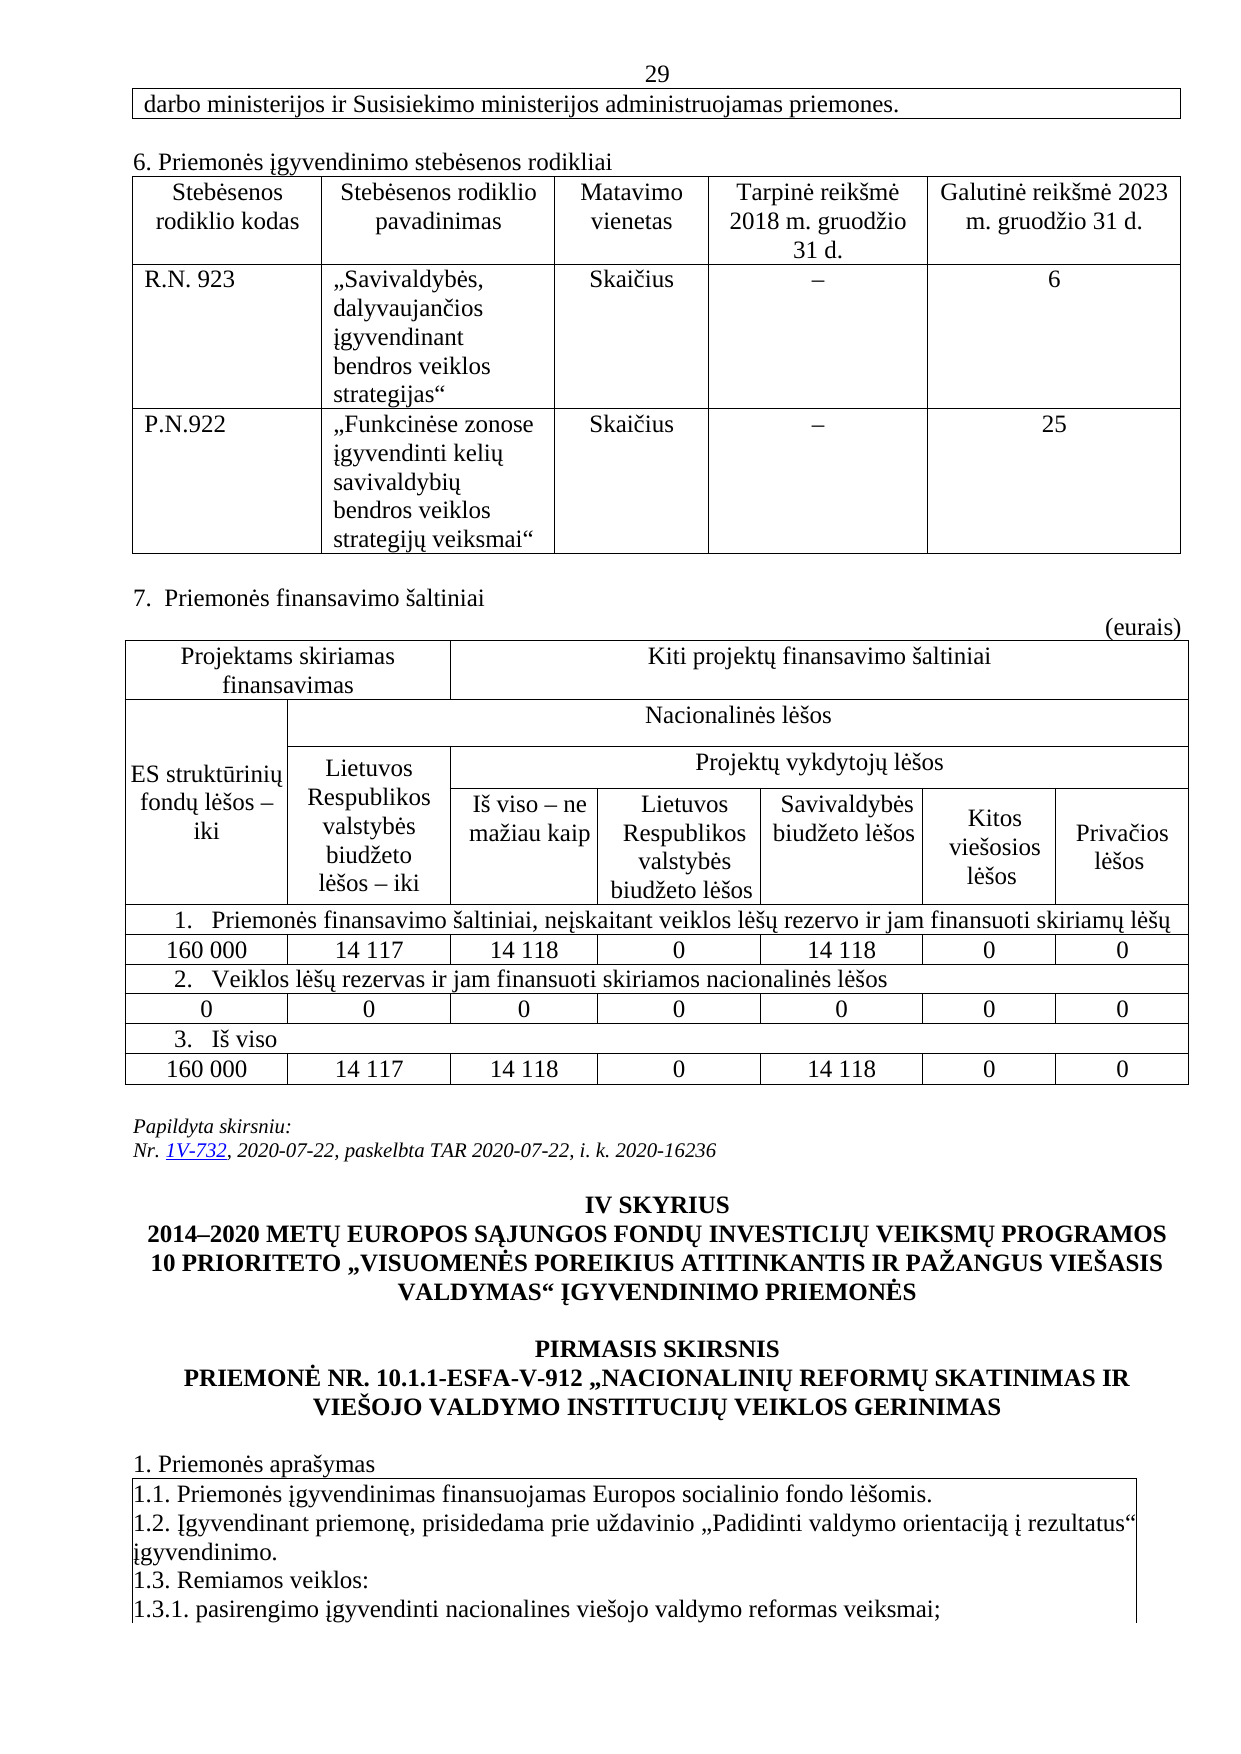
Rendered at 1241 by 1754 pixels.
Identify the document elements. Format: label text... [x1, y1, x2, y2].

table_cell Lietuvos Respublikos valstybės biudžeto lėšos – iki [288, 747, 450, 904]
text 2014–2020 METŲ EUROPOS SĄJUNGOS FONDŲ INVESTICIJŲ VEIKSMŲ PROGRAMOS 10 PRIORITETO „VISUOMENĖS POREIKIUS ATITINKANTIS IR PAŽANGUS VIEŠASIS VALDYMAS“ ĮGYVENDINIMO PRIEMONĖS [133, 1219, 1181, 1306]
table_cell Lietuvos Respublikos valstybės biudžeto lėšos [598, 789, 760, 904]
table_cell – [709, 265, 927, 408]
text 1. Priemonės aprašymas [133, 1449, 1181, 1478]
table_cell 0 [598, 1054, 760, 1084]
table_header 1.1. Priemonės įgyvendinimas finansuojamas Europos socialinio fondo lėšomis. [133, 1479, 1136, 1508]
table_cell Skaičius [555, 265, 708, 408]
table_cell 0 [451, 994, 597, 1023]
table_cell 0 [761, 994, 922, 1023]
table_cell 1.3. Remiamos veiklos: 1.3.1. pasirengimo įgyvendinti nacionalines viešojo valdymo reformas veiksmai; [133, 1565, 1136, 1623]
text 6. Priemonės įgyvendinimo stebėsenos rodikliai [133, 147, 1181, 176]
table_cell 14 118 [761, 1054, 922, 1084]
table_cell „Savivaldybės, dalyvaujančios įgyvendinant bendros veiklos strategijas“ [322, 265, 554, 408]
table_cell 25 [928, 409, 1180, 553]
table_cell ES struktūrinių fondų lėšos – iki [126, 700, 287, 904]
table_cell 0 [923, 994, 1055, 1023]
table_header Galutinė reikšmė 2023 m. gruodžio 31 d. [928, 177, 1180, 263]
table_cell Projektų vykdytojų lėšos [451, 747, 1188, 788]
table_cell – [709, 409, 927, 553]
table_cell 0 [598, 935, 760, 963]
table_cell 0 [1056, 1054, 1188, 1084]
table_header Stebėsenos rodiklio kodas [133, 177, 321, 263]
text 7. Priemonės finansavimo šaltiniai [133, 583, 1181, 612]
table_header Tarpinė reikšmė 2018 m. gruodžio 31 d. [709, 177, 927, 263]
table_cell 0 [598, 994, 760, 1023]
table_cell 0 [1056, 935, 1188, 963]
table_cell Privačios lėšos [1056, 789, 1188, 904]
table_header Matavimo vienetas [555, 177, 708, 263]
table_cell 14 118 [451, 935, 597, 963]
table_cell 0 [288, 994, 450, 1023]
table_cell 3. Iš viso [126, 1024, 1188, 1053]
table_cell 0 [923, 935, 1055, 963]
table_header darbo ministerijos ir Susisiekimo ministerijos administruojamas priemones. [133, 89, 1180, 118]
text (eurais) [259, 612, 1181, 640]
table_cell Iš viso – ne mažiau kaip [451, 789, 597, 904]
table_cell 14 117 [288, 1054, 450, 1084]
table_cell Skaičius [555, 409, 708, 553]
table_cell 0 [1056, 994, 1188, 1023]
table_cell „Funkcinėse zonose įgyvendinti kelių savivaldybių bendros veiklos strategijų veiksmai“ [322, 409, 554, 553]
text IV SKYRIUS [133, 1191, 1181, 1219]
table_cell Nacionalinės lėšos [288, 700, 1188, 746]
table_cell 14 118 [761, 935, 922, 963]
table_cell 14 117 [288, 935, 450, 963]
table_cell P.N.922 [133, 409, 321, 553]
text PIRMASIS SKIRSNIS [133, 1334, 1181, 1363]
text Papildyta skirsniu: [133, 1114, 1181, 1138]
table_cell 14 118 [451, 1054, 597, 1084]
table_cell 1.2. Įgyvendinant priemonę, prisidedama prie uždavinio „Padidinti valdymo orientaciją į rezultatus“ įgyvendinimo. [133, 1508, 1136, 1565]
table_header Projektams skiriamas finansavimas [126, 641, 450, 699]
table_cell 2. Veiklos lėšų rezervas ir jam finansuoti skiriamos nacionalinės lėšos [126, 965, 1188, 993]
table_cell 1. Priemonės finansavimo šaltiniai, neįskaitant veiklos lėšų rezervo ir jam finansuoti skiriamų lėšų [126, 905, 1188, 934]
table_cell Savivaldybės biudžeto lėšos [761, 789, 922, 904]
text Nr. 1V-732, 2020-07-22, paskelbta TAR 2020-07-22, i. k. 2020-16236 [133, 1138, 1181, 1162]
table_cell 0 [126, 994, 287, 1023]
table_cell 160 000 [126, 1054, 287, 1084]
text PRIEMONĖ NR. 10.1.1-ESFA-V-912 „NACIONALINIŲ REFORMŲ SKATINIMAS IR VIEŠOJO VALDYMO INSTITUCIJŲ VEIKLOS GERINIMAS [133, 1363, 1181, 1421]
table_header Kiti projektų finansavimo šaltiniai [451, 641, 1188, 699]
table_cell 0 [923, 1054, 1055, 1084]
table_cell R.N. 923 [133, 265, 321, 408]
table_header Stebėsenos rodiklio pavadinimas [322, 177, 554, 263]
table_cell 6 [928, 265, 1180, 408]
table_cell Kitos viešosios lėšos [923, 789, 1055, 904]
table_cell 160 000 [126, 935, 287, 963]
